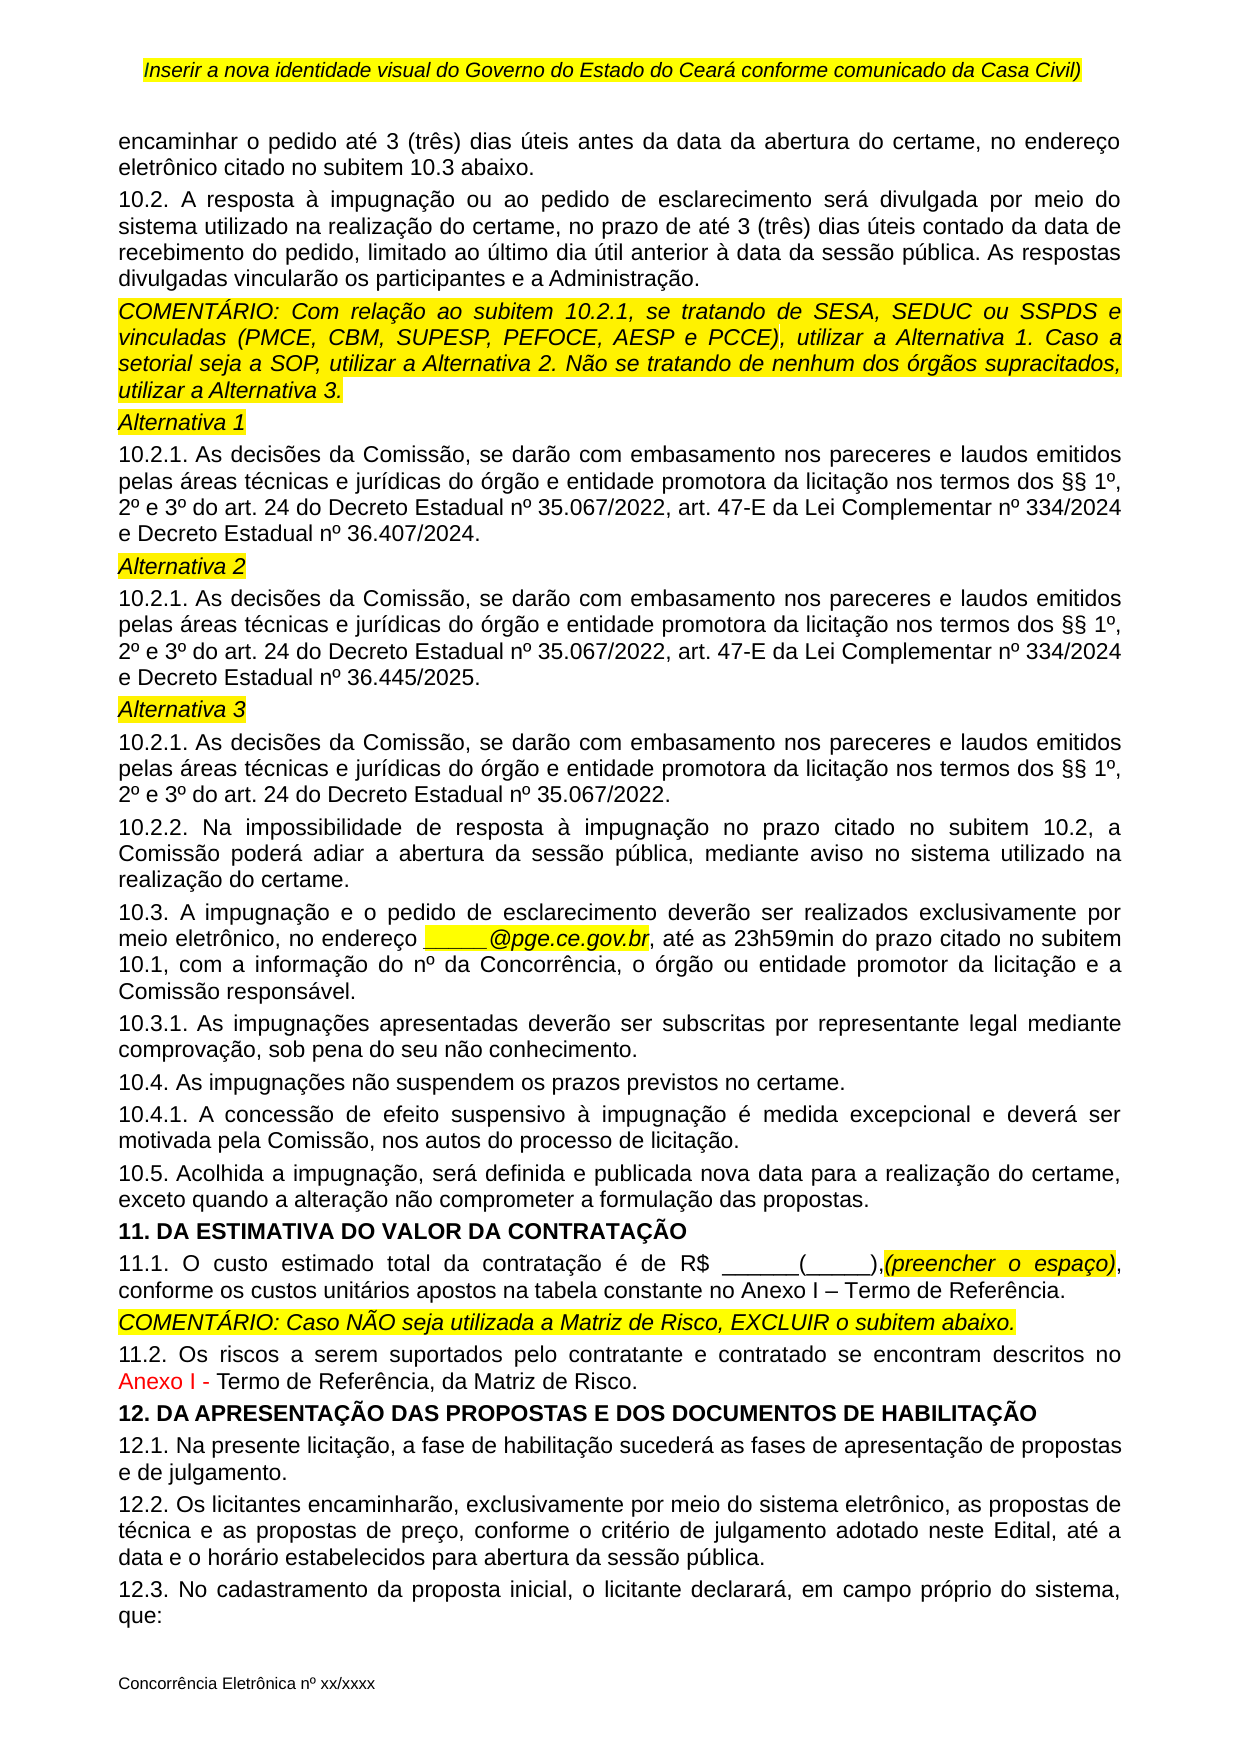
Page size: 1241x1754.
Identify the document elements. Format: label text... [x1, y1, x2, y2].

text Alternativa 1 [118, 409, 1122, 435]
text 10.5. Acolhida a impugnação, será definida e publicada nova data para a realização do certame, exceto quando a alteração não comprometer a formulação das propostas. [118, 1159, 1122, 1212]
text 11.1. O custo estimado total da contratação é de R$ ______(_____),(preencher o espaço), conforme os custos unitários apostos na tabela constante no Anexo I – Termo de Referência. [118, 1250, 1122, 1303]
text 10.2.1. As decisões da Comissão, se darão com embasamento nos pareceres e laudos emitidos pelas áreas técnicas e jurídicas do órgão e entidade promotora da licitação nos termos dos §§ 1º, 2º e 3º do art. 24 do Decreto Estadual nº 35.067/2022, art. 47-E da Lei Complementar nº 334/2024 e Decreto Estadual nº 36.445/2025. [118, 585, 1122, 690]
text COMENTÁRIO: Com relação ao subitem 10.2.1, se tratando de SESA, SEDUC ou SSPDS e vinculadas (PMCE, CBM, SUPESP, PEFOCE, AESP e PCCE), utilizar a Alternativa 1. Caso a setorial seja a SOP, utilizar a Alternativa 2. Não se tratando de nenhum dos órgãos supracitados, utilizar a Alternativa 3. [118, 298, 1122, 403]
text encaminhar o pedido até 3 (três) dias úteis antes da data da abertura do certame, no endereço eletrônico citado no subitem 10.3 abaixo. [118, 128, 1122, 180]
text COMENTÁRIO: Caso NÃO seja utilizada a Matriz de Risco, EXCLUIR o subitem abaixo. [118, 1309, 1122, 1335]
text Alternativa 2 [118, 553, 1122, 579]
text 12.2. Os licitantes encaminharão, exclusivamente por meio do sistema eletrônico, as propostas de técnica e as propostas de preço, conforme o critério de julgamento adotado neste Edital, até a data e o horário estabelecidos para abertura da sessão pública. [118, 1491, 1122, 1570]
text 10.3.1. As impugnações apresentadas deverão ser subscritas por representante legal mediante comprovação, sob pena do seu não conhecimento. [118, 1010, 1122, 1063]
text 12.3. No cadastramento da proposta inicial, o licitante declarará, em campo próprio do sistema, que: [118, 1576, 1122, 1629]
text 10.3. A impugnação e o pedido de esclarecimento deverão ser realizados exclusivamente por meio eletrônico, no endereço _____@pge.ce.gov.br, até as 23h59min do prazo citado no subitem 10.1, com a informação do nº da Concorrência, o órgão ou entidade promotor da licitação e a Comissão responsável. [118, 898, 1122, 1004]
text 11. DA ESTIMATIVA DO VALOR DA CONTRATAÇÃO [118, 1218, 1122, 1244]
text 10.4.1. A concessão de efeito suspensivo à impugnação é medida excepcional e deverá ser motivada pela Comissão, nos autos do processo de licitação. [118, 1101, 1122, 1153]
text 10.2.1. As decisões da Comissão, se darão com embasamento nos pareceres e laudos emitidos pelas áreas técnicas e jurídicas do órgão e entidade promotora da licitação nos termos dos §§ 1º, 2º e 3º do art. 24 do Decreto Estadual nº 35.067/2022. [118, 728, 1122, 808]
text 10.4. As impugnações não suspendem os prazos previstos no certame. [118, 1068, 1122, 1095]
text Alternativa 3 [118, 696, 1122, 723]
text 10.2. A resposta à impugnação ou ao pedido de esclarecimento será divulgada por meio do sistema utilizado na realização do certame, no prazo de até 3 (três) dias úteis contado da data de recebimento do pedido, limitado ao último dia útil anterior à data da sessão pública. As respostas divulgadas vincularão os participantes e a Administração. [118, 186, 1122, 292]
text 10.2.1. As decisões da Comissão, se darão com embasamento nos pareceres e laudos emitidos pelas áreas técnicas e jurídicas do órgão e entidade promotora da licitação nos termos dos §§ 1º, 2º e 3º do art. 24 do Decreto Estadual nº 35.067/2022, art. 47-E da Lei Complementar nº 334/2024 e Decreto Estadual nº 36.407/2024. [118, 441, 1122, 547]
text 12.1. Na presente licitação, a fase de habilitação sucederá as fases de apresentação de propostas e de julgamento. [118, 1432, 1122, 1485]
text 10.2.2. Na impossibilidade de resposta à impugnação no prazo citado no subitem 10.2, a Comissão poderá adiar a abertura da sessão pública, mediante aviso no sistema utilizado na realização do certame. [118, 813, 1122, 893]
text 11.2. Os riscos a serem suportados pelo contratante e contratado se encontram descritos no Anexo I - Termo de Referência, da Matriz de Risco. [118, 1341, 1122, 1394]
text 12. DA APRESENTAÇÃO DAS PROPOSTAS E DOS DOCUMENTOS DE HABILITAÇÃO [118, 1400, 1122, 1426]
